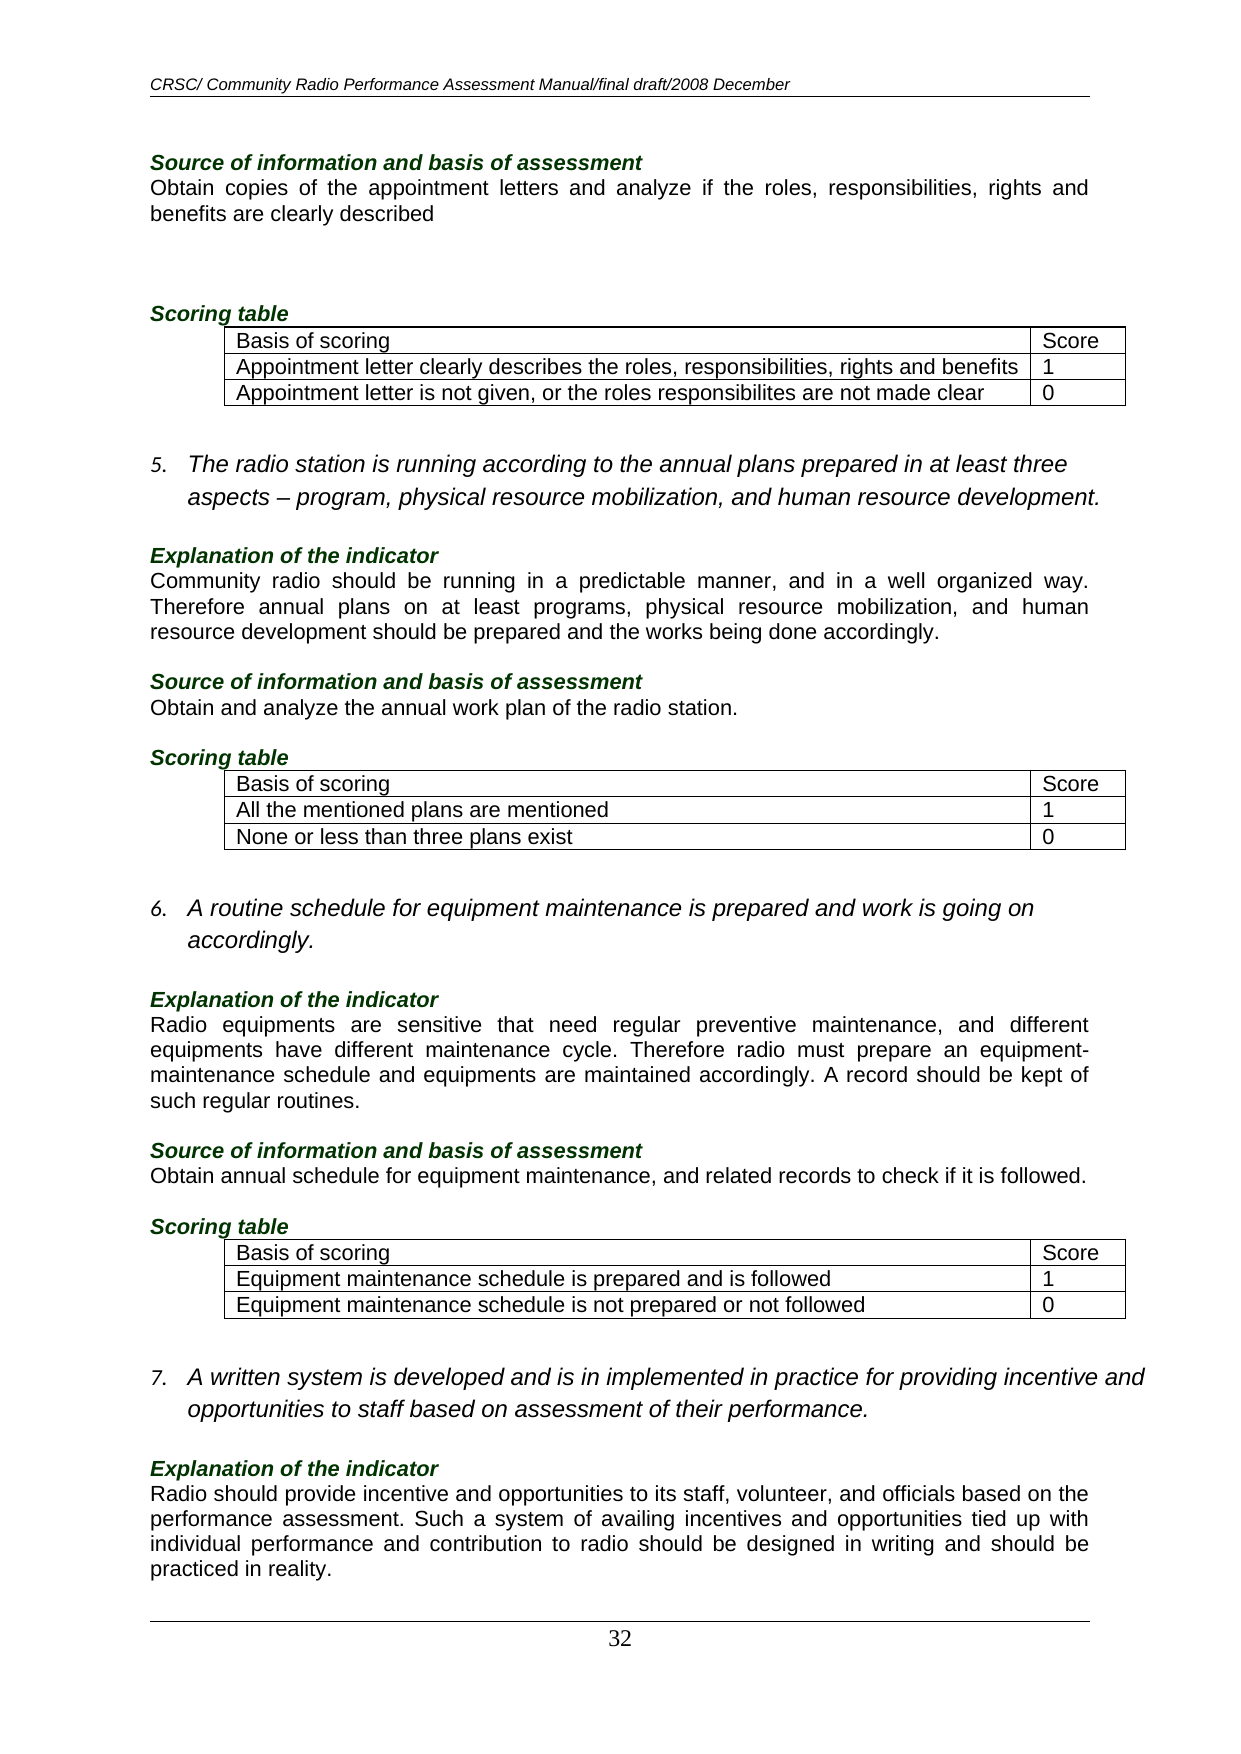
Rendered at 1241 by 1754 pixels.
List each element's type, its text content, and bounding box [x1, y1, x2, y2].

table_header Score [1031, 1240, 1125, 1265]
text Scoring table [150, 301, 1090, 326]
table_cell 1 [1031, 354, 1125, 379]
text Source of information and basis of assessment [150, 1138, 1090, 1163]
text Obtain and analyze the annual work plan of the radio station. [150, 694, 1090, 719]
table_cell 1 [1031, 1266, 1125, 1291]
table_header Basis of scoring [225, 328, 1030, 353]
list A routine schedule for equipment maintenance is prepared and work is going on accordingly. [150, 894, 1090, 954]
text Radio equipments are sensitive that need regular preventive maintenance, and different equipments have different maintenance cycle. Therefore radio must prepare an equipment-maintenance schedule and equipments are maintained accordingly. A record should be kept of such regular routines. [150, 1012, 1090, 1113]
text Explanation of the indicator [150, 987, 1090, 1012]
table_header Basis of scoring [225, 1240, 1030, 1265]
table_cell Appointment letter is not given, or the roles responsibilites are not made clear [225, 380, 1030, 405]
text Radio should provide incentive and opportunities to its staff, volunteer, and officials based on the performance assessment. Such a system of availing incentives and opportunities tied up with individual performance and contribution to radio should be designed in writing and should be practiced in reality. [150, 1481, 1090, 1581]
text Scoring table [150, 745, 1090, 770]
list A written system is developed and is in implemented in practice for providing incentive and opportunities to staff based on assessment of their performance. [150, 1362, 1152, 1422]
table_cell Appointment letter clearly describes the roles, responsibilities, rights and benefits [225, 354, 1030, 379]
text Explanation of the indicator [150, 543, 1090, 568]
table_cell 0 [1031, 380, 1125, 405]
table_cell 0 [1031, 1292, 1125, 1317]
text Source of information and basis of assessment [150, 669, 1090, 694]
table_cell Equipment maintenance schedule is not prepared or not followed [225, 1292, 1030, 1317]
table_header Score [1031, 771, 1125, 796]
table_cell All the mentioned plans are mentioned [225, 797, 1030, 822]
text Explanation of the indicator [150, 1455, 1090, 1481]
table_cell None or less than three plans exist [225, 824, 1030, 849]
text Source of information and basis of assessment [150, 150, 1090, 175]
table_cell 0 [1031, 824, 1125, 849]
table_cell 1 [1031, 797, 1125, 822]
text Community radio should be running in a predictable manner, and in a well organized way. Therefore annual plans on at least programs, physical resource mobilization, and human resource development should be prepared and the works being done accordingly. [150, 568, 1090, 644]
table_header Score [1031, 328, 1125, 353]
text Obtain annual schedule for equipment maintenance, and related records to check if it is followed. [150, 1163, 1090, 1188]
table_header Basis of scoring [225, 771, 1030, 796]
text Obtain copies of the appointment letters and analyze if the roles, responsibilities, rights and benefits are clearly described [150, 175, 1090, 226]
list The radio station is running according to the annual plans prepared in at least three aspects – program, physical resource mobilization, and human resource development. [150, 450, 1152, 510]
table_cell Equipment maintenance schedule is prepared and is followed [225, 1266, 1030, 1291]
text Scoring table [150, 1213, 1090, 1239]
